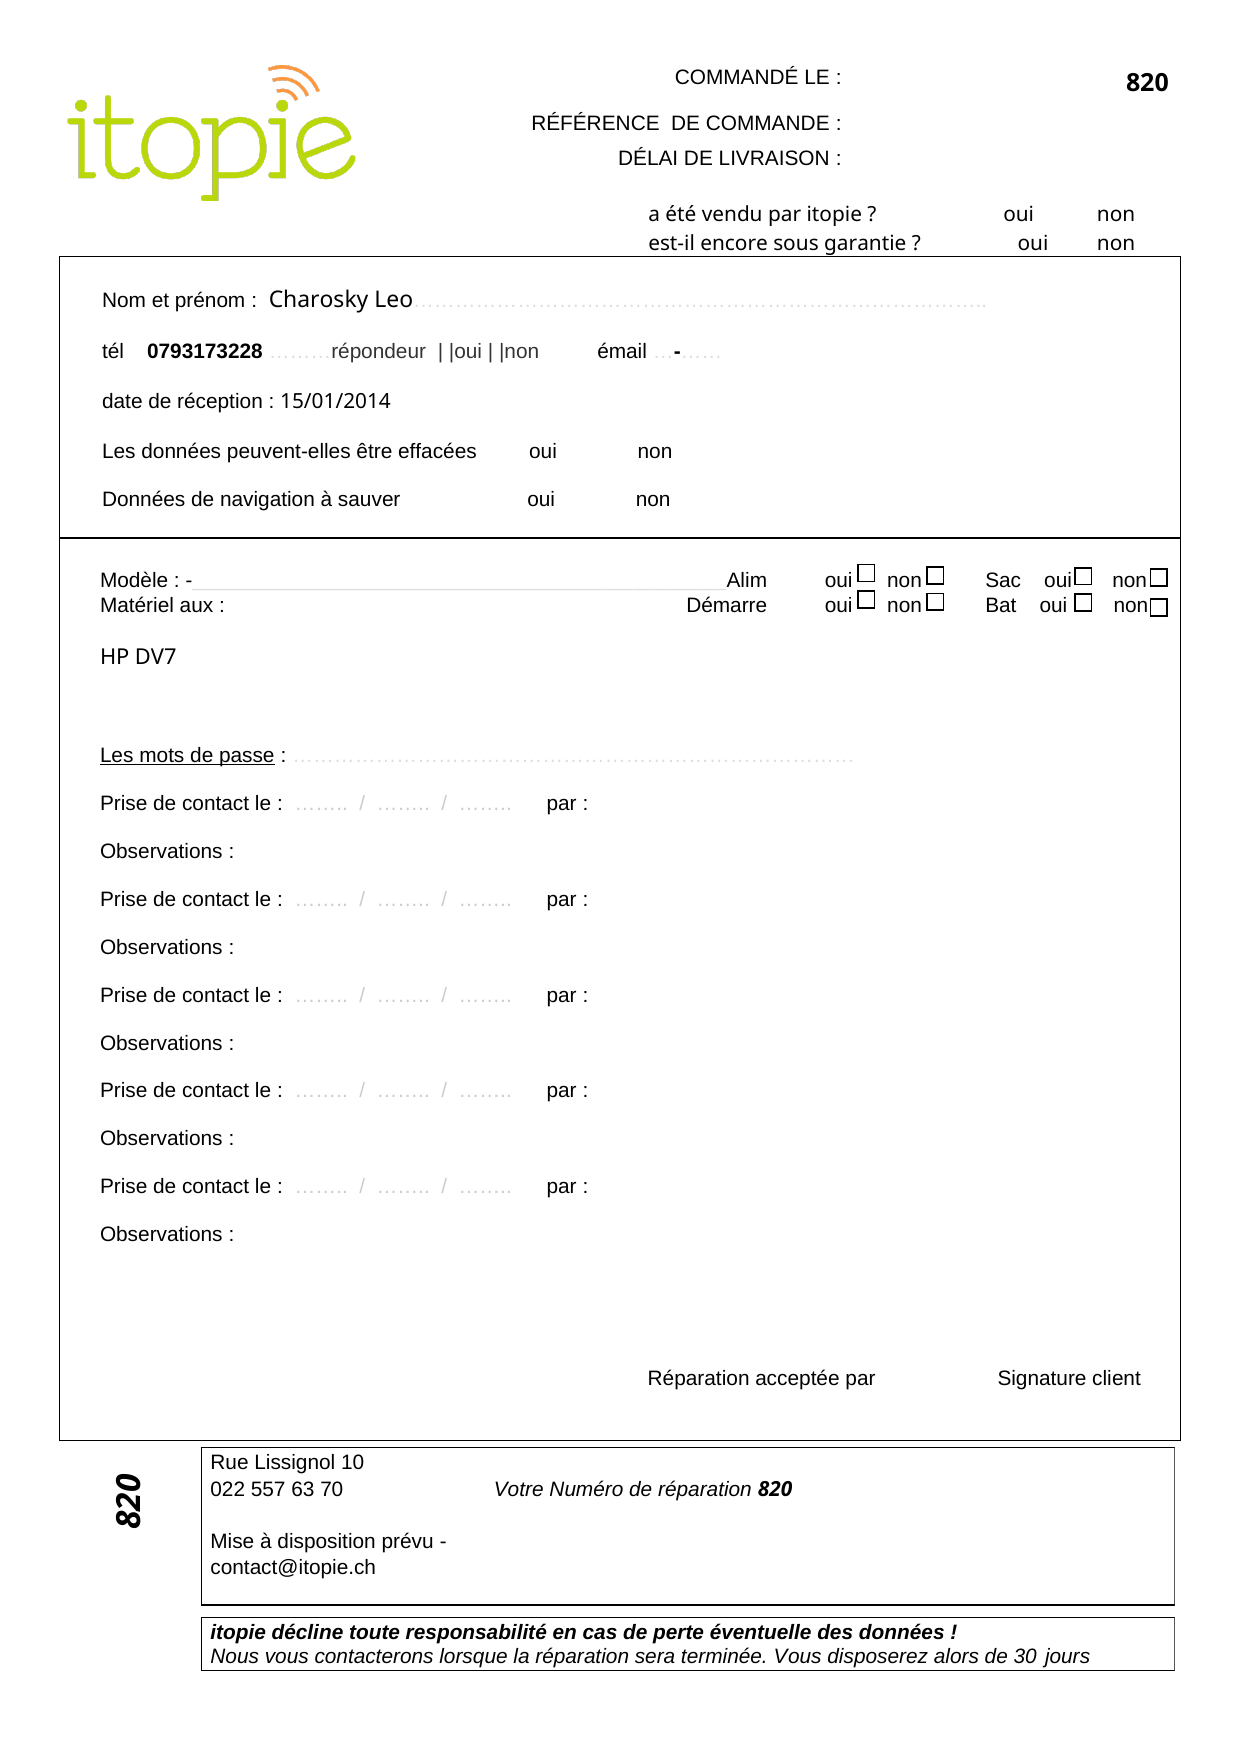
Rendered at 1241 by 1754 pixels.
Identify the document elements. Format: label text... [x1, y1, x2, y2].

table_header 820 [59, 1441, 195, 1677]
text Observations : [60, 931, 1180, 958]
table_cell DÉLAI DE LIVRAISON : [490, 140, 847, 175]
text Modèle : - Alim oui non Sac oui non [879, 562, 925, 590]
text Réparation acceptée par Signature client [60, 1363, 1180, 1390]
text Prise de contact le : …….. / …….. / …….. par : [60, 1171, 1180, 1198]
table_header COMMANDÉ LE : [490, 59, 847, 104]
table_cell RÉFÉRENCE DE COMMANDE : [490, 105, 847, 140]
text Prise de contact le : …….. / …….. / …….. par : [60, 883, 1180, 911]
text Nom et prénom : Charosky Leo……………………………………………………………………….. [60, 280, 1180, 314]
table_cell itopie décline toute responsabilité en cas de perte éventuelle des données ! Nous vous contacterons lorsque la réparation sera terminée. Vous disposerez alors de 30 jours [195, 1611, 1180, 1677]
text Prise de contact le : …….. / …….. / …….. par : [60, 788, 1180, 815]
table_cell [847, 105, 1180, 140]
text Observations : [60, 1219, 1180, 1246]
text Modèle : - Alim oui non Sac oui non [948, 562, 1180, 590]
table_header Rue Lissignol 10 022 557 63 70 Votre Numéro de réparation 820 Mise à disposition prévu - contact@itopie.ch [195, 1441, 1180, 1611]
text Observations : [60, 1027, 1180, 1054]
text Prise de contact le : …….. / …….. / …….. par : [60, 1075, 1180, 1102]
text date de réception : 15/01/2014 [60, 383, 1180, 415]
text Observations : [60, 836, 1180, 863]
text Observations : [60, 1123, 1180, 1150]
text Matériel aux : Démarre oui non Bat oui non [60, 590, 1180, 617]
text est-il encore sous garantie ? oui non [59, 228, 1181, 256]
table_cell [847, 140, 1180, 175]
text HP DV7 [60, 638, 1180, 671]
picture [67, 65, 356, 201]
text tél 0793173228 ………répondeur | |oui | |non émail …-…… [60, 335, 1180, 362]
text a été vendu par itopie ? oui non [59, 199, 1181, 228]
table_header 820 [847, 59, 1180, 104]
text Modèle : - Alim oui non Sac oui non [60, 562, 856, 590]
text Les mots de passe : ……………………………………………………………………… [60, 740, 1180, 767]
text Les données peuvent-elles être effacées oui non [60, 436, 1180, 463]
text Prise de contact le : …….. / …….. / …….. par : [60, 979, 1180, 1006]
text Données de navigation à sauver oui non [60, 484, 1180, 511]
